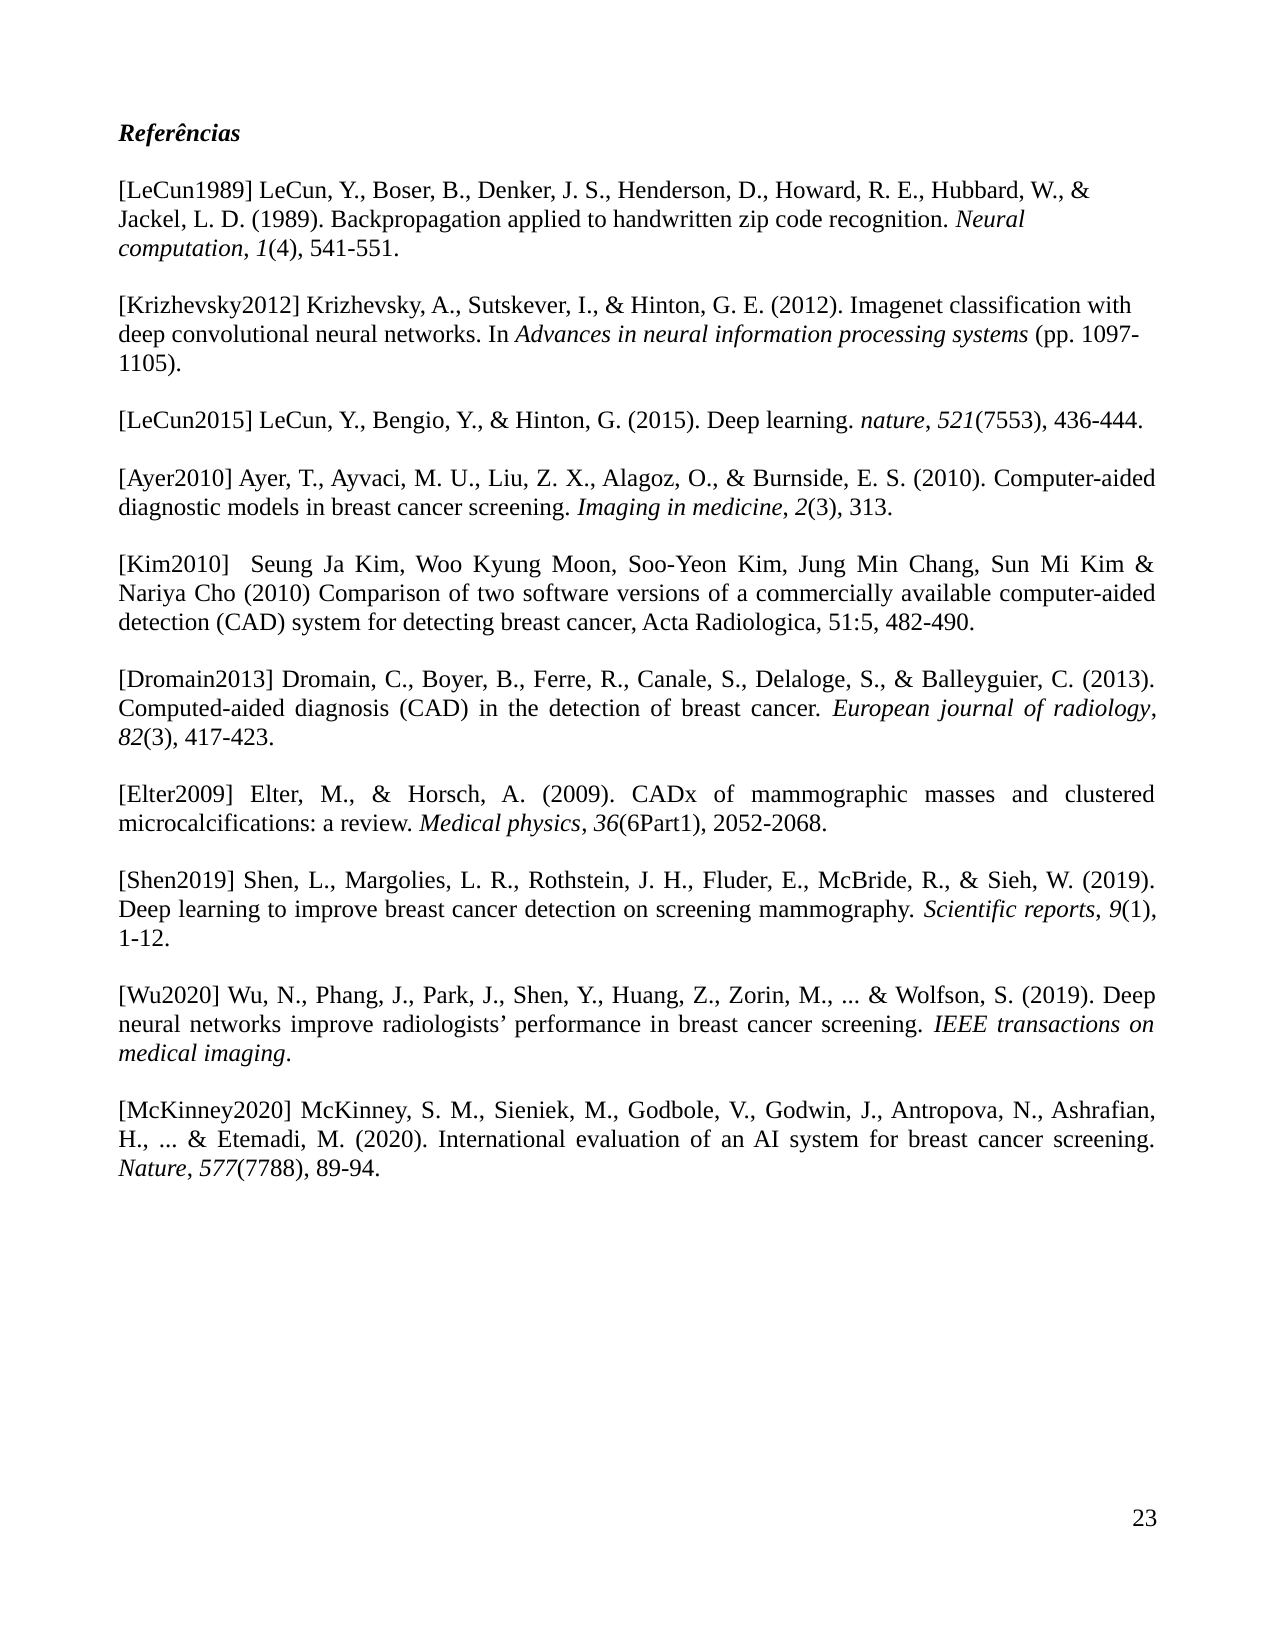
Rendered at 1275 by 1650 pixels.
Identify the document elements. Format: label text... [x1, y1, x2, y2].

text [McKinney2020] McKinney, S. M., Sieniek, M., Godbole, V., Godwin, J., Antropova, N., Ashrafian, H., ... & Etemadi, M. (2020). International evaluation of an AI system for breast cancer screening. Nature, 577(7788), 89-94. [118, 1096, 1157, 1182]
text [Kim2010] Seung Ja Kim, Woo Kyung Moon, Soo-Yeon Kim, Jung Min Chang, Sun Mi Kim & Nariya Cho (2010) Comparison of two software versions of a commercially available computer-aided detection (CAD) system for detecting breast cancer, Acta Radiologica, 51:5, 482-490. [118, 549, 1157, 636]
text [LeCun2015] LeCun, Y., Bengio, Y., & Hinton, G. (2015). Deep learning. nature, 521(7553), 436-444. [118, 406, 1157, 434]
text [LeCun1989] LeCun, Y., Boser, B., Denker, J. S., Henderson, D., Howard, R. E., Hubbard, W., & Jackel, L. D. (1989). Backpropagation applied to handwritten zip code recognition. Neural computation, 1(4), 541-551. [118, 176, 1157, 262]
text [Krizhevsky2012] Krizhevsky, A., Sutskever, I., & Hinton, G. E. (2012). Imagenet classification with deep convolutional neural networks. In Advances in neural information processing systems (pp. 1097-1105). [118, 291, 1157, 377]
text [Ayer2010] Ayer, T., Ayvaci, M. U., Liu, Z. X., Alagoz, O., & Burnside, E. S. (2010). Computer-aided diagnostic models in breast cancer screening. Imaging in medicine, 2(3), 313. [118, 463, 1157, 521]
text [Shen2019] Shen, L., Margolies, L. R., Rothstein, J. H., Fluder, E., McBride, R., & Sieh, W. (2019). Deep learning to improve breast cancer detection on screening mammography. Scientific reports, 9(1), 1-12. [118, 866, 1157, 952]
text [Elter2009] Elter, M., & Horsch, A. (2009). CADx of mammographic masses and clustered microcalcifications: a review. Medical physics, 36(6Part1), 2052-2068. [118, 779, 1157, 837]
text [Dromain2013] Dromain, C., Boyer, B., Ferre, R., Canale, S., Delaloge, S., & Balleyguier, C. (2013). Computed-aided diagnosis (CAD) in the detection of breast cancer. European journal of radiology, 82(3), 417-423. [118, 664, 1157, 751]
text Referências [118, 118, 1157, 147]
text [Wu2020] Wu, N., Phang, J., Park, J., Shen, Y., Huang, Z., Zorin, M., ... & Wolfson, S. (2019). Deep neural networks improve radiologists’ performance in breast cancer screening. IEEE transactions on medical imaging. [118, 981, 1157, 1067]
